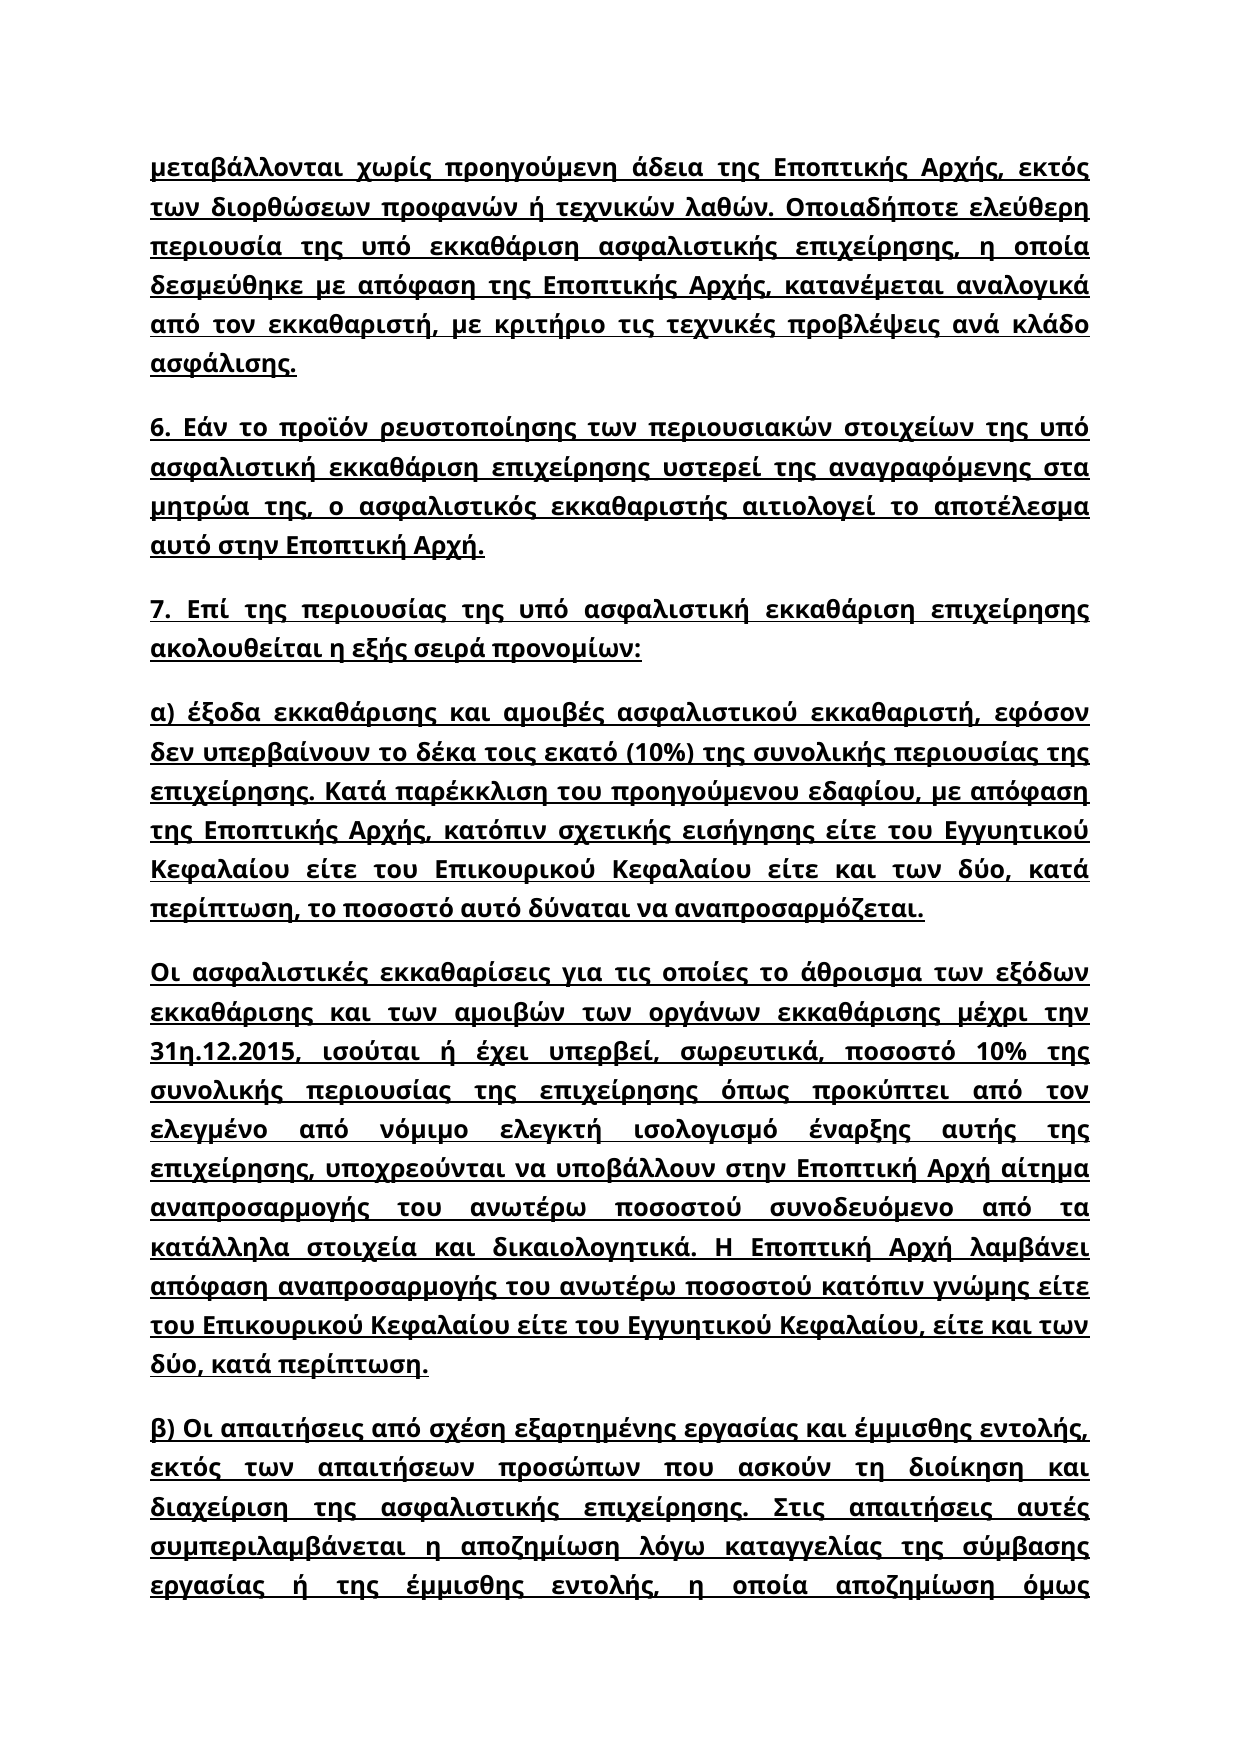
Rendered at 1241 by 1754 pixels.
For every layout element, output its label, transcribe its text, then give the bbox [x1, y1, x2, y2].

text του Επικουρικού Κεφαλαίου είτε του Εγγυητικού Κεφαλαίου, είτε και των [150, 1299, 1090, 1336]
text εκκαθάρισης και των αμοιβών των οργάνων εκκαθάρισης μέχρι την [150, 986, 1090, 1023]
text 31η.12.2015, ισούται ή έχει υπερβεί, σωρευτικά, ποσοστό 10% της [150, 1025, 1090, 1062]
text αναπροσαρμογής του ανωτέρω ποσοστού συνοδευόμενο από τα [150, 1182, 1090, 1219]
text συνολικής περιουσίας της επιχείρησης όπως προκύπτει από τον [150, 1064, 1090, 1101]
text μητρώα της, ο ασφαλιστικός εκκαθαριστής αιτιολογεί το αποτέλεσμα [150, 480, 1090, 517]
text συμπεριλαμβάνεται η αποζημίωση λόγω καταγγελίας της σύμβασης [150, 1520, 1090, 1557]
text ασφάλισης. [150, 337, 1090, 380]
text εργασίας ή της έμμισθης εντολής, η οποία αποζημίωση όμως [150, 1559, 1090, 1596]
text διαχείριση της ασφαλιστικής επιχείρησης. Στις απαιτήσεις αυτές [150, 1481, 1090, 1518]
text απόφαση αναπροσαρμογής του ανωτέρω ποσοστού κατόπιν γνώμης είτε [150, 1260, 1090, 1297]
text δύο, κατά περίπτωση. [150, 1338, 1090, 1381]
text Οι ασφαλιστικές εκκαθαρίσεις για τις οποίες το άθροισμα των εξόδων [150, 955, 1090, 984]
text από τον εκκαθαριστή, με κριτήριο τις τεχνικές προβλέψεις ανά κλάδο [150, 298, 1090, 336]
text 7. Επί της περιουσίας της υπό ασφαλιστική εκκαθάριση επιχείρησης [150, 592, 1090, 621]
text 6. Εάν το προϊόν ρευστοποίησης των περιουσιακών στοιχείων της υπό [150, 410, 1090, 439]
text επιχείρησης. Κατά παρέκκλιση του προηγούμενου εδαφίου, με απόφαση [150, 765, 1090, 802]
text εκτός των απαιτήσεων προσώπων που ασκούν τη διοίκηση και [150, 1442, 1090, 1479]
text περιουσία της υπό εκκαθάριση ασφαλιστικής επιχείρησης, η οποία [150, 220, 1090, 257]
text μεταβάλλονται χωρίς προηγούμενη άδεια της Εποπτικής Αρχής, εκτός [150, 150, 1090, 179]
text της Εποπτικής Αρχής, κατόπιν σχετικής εισήγησης είτε του Εγγυητικού [150, 804, 1090, 841]
text δεν υπερβαίνουν το δέκα τοις εκατό (10%) της συνολικής περιουσίας της [150, 726, 1090, 763]
text δεσμεύθηκε με απόφαση της Εποπτικής Αρχής, κατανέμεται αναλογικά [150, 259, 1090, 296]
text αυτό στην Εποπτική Αρχή. [150, 519, 1090, 562]
text ακολουθείται η εξής σειρά προνομίων: [150, 622, 1090, 665]
text επιχείρησης, υποχρεούνται να υποβάλλουν στην Εποπτική Αρχή αίτημα [150, 1142, 1090, 1180]
text Κεφαλαίου είτε του Επικουρικού Κεφαλαίου είτε και των δύο, κατά [150, 843, 1090, 881]
text περίπτωση, το ποσοστό αυτό δύναται να αναπροσαρμόζεται. [150, 882, 1090, 925]
text κατάλληλα στοιχεία και δικαιολογητικά. Η Εποπτική Αρχή λαμβάνει [150, 1221, 1090, 1258]
text ελεγμένο από νόμιμο ελεγκτή ισολογισμό έναρξης αυτής της [150, 1103, 1090, 1141]
text β) Οι απαιτήσεις από σχέση εξαρτημένης εργασίας και έμμισθης εντολής, [150, 1411, 1090, 1440]
text α) έξοδα εκκαθάρισης και αμοιβές ασφαλιστικού εκκαθαριστή, εφόσον [150, 695, 1090, 724]
text των διορθώσεων προφανών ή τεχνικών λαθών. Οποιαδήποτε ελεύθερη [150, 181, 1090, 218]
text ασφαλιστική εκκαθάριση επιχείρησης υστερεί της αναγραφόμενης στα [150, 441, 1090, 478]
